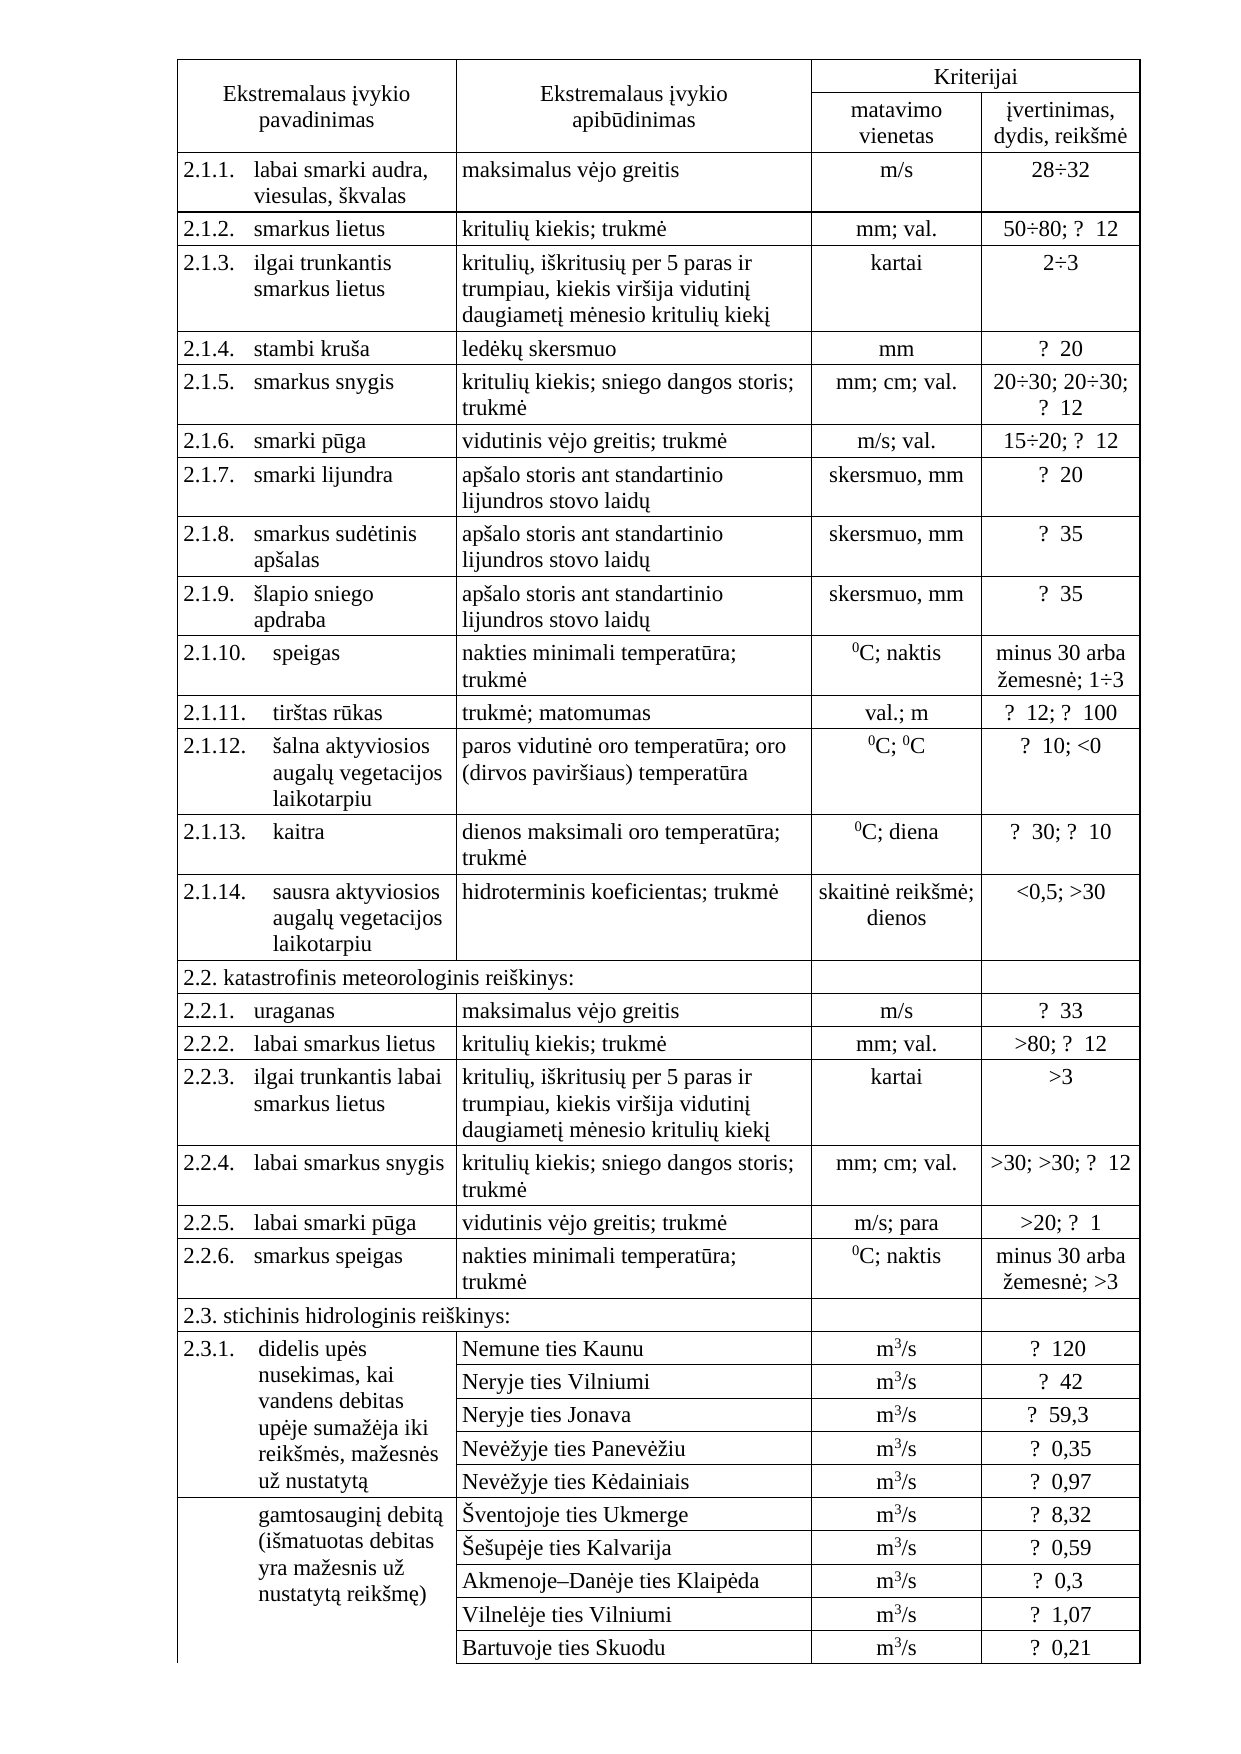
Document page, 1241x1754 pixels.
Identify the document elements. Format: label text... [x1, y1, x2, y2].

table_cell skersmuo, mm [812, 517, 981, 576]
table_cell kritulių kiekis; trukmė [457, 213, 811, 245]
table_cell smarki pūga [248, 425, 456, 457]
table_cell skersmuo, mm [812, 458, 981, 516]
table_cell vidutinis vėjo greitis; trukmė [457, 425, 811, 457]
table_cell speigas [267, 636, 456, 695]
table_cell 2.1.3. [178, 246, 247, 331]
table_cell m/s [812, 994, 981, 1026]
table_cell m3/s [812, 1332, 981, 1364]
table_cell kritulių kiekis; sniego dangos storis; trukmė [457, 365, 811, 423]
table_header Ekstremalaus įvykio apibūdinimas [457, 60, 811, 152]
table_cell įvertinimas, dydis, reikšmė [982, 93, 1139, 152]
table_cell hidroterminis koeficientas; trukmė [457, 875, 811, 960]
table_cell labai smarki pūga [248, 1206, 456, 1238]
table_cell ? 20 [982, 458, 1139, 516]
table_cell [178, 1364, 252, 1397]
table_cell kartai [812, 246, 981, 331]
table_cell nakties minimali temperatūra; trukmė [457, 636, 811, 695]
table_cell 2.2.1. [178, 994, 247, 1026]
table_cell 2.1.7. [178, 458, 247, 516]
table_cell Neryje ties Vilniumi [457, 1365, 811, 1397]
table_cell dienos maksimali oro temperatūra; trukmė [457, 815, 811, 874]
table_cell skersmuo, mm [812, 577, 981, 635]
table_cell m3/s [812, 1631, 981, 1663]
table_cell ? 10; <0 [982, 729, 1139, 814]
table_cell smarkus snygis [248, 365, 456, 423]
table_cell 2.1.1. [178, 153, 247, 211]
table_cell [982, 1299, 1139, 1331]
table_cell smarkus lietus [248, 213, 456, 245]
table_cell mm [812, 332, 981, 364]
table_cell m3/s [812, 1432, 981, 1464]
table_cell mm; val. [812, 1027, 981, 1059]
table_cell [252, 1630, 456, 1663]
table_cell ? 42 [982, 1365, 1139, 1397]
table_cell kaitra [267, 815, 456, 874]
table_cell ledėkų skersmuo [457, 332, 811, 364]
table_cell labai smarki audra, viesulas, škvalas [248, 153, 456, 211]
table_cell apšalo storis ant standartinio lijundros stovo laidų [457, 577, 811, 635]
table_cell maksimalus vėjo greitis [457, 153, 811, 211]
table_cell gamtosauginį debitą (išmatuotas debitas yra mažesnis už nustatytą reikšmę) [252, 1498, 456, 1630]
table_cell labai smarkus lietus [248, 1027, 456, 1059]
table_cell ? 1,07 [982, 1598, 1139, 1630]
table_cell kritulių, iškritusių per 5 paras ir trumpiau, kiekis viršija vidutinį daugiametį mėnesio kritulių kiekį [457, 246, 811, 331]
table_cell m/s; para [812, 1206, 981, 1238]
table_cell [178, 1597, 252, 1630]
table_cell ? 30; ? 10 [982, 815, 1139, 874]
table_cell >20; ? 1 [982, 1206, 1139, 1238]
table_cell 28÷32 [982, 153, 1139, 211]
table_cell [982, 961, 1139, 993]
table_cell šlapio sniego apdraba [248, 577, 456, 635]
table_cell 50÷80; ? 12 [982, 213, 1139, 245]
table_cell 2.1.4. [178, 332, 247, 364]
table_cell ? 0,21 [982, 1631, 1139, 1663]
table_cell nakties minimali temperatūra; trukmė [457, 1239, 811, 1298]
table_cell paros vidutinė oro temperatūra; oro (dirvos paviršiaus) temperatūra [457, 729, 811, 814]
table_cell 15÷20; ? 12 [982, 425, 1139, 457]
table_cell 2.1.9. [178, 577, 247, 635]
table_cell 2.1.8. [178, 517, 247, 576]
table_cell 2.2.3. [178, 1060, 247, 1145]
table_cell mm; cm; val. [812, 1146, 981, 1205]
table_cell [812, 961, 981, 993]
table_cell ? 0,59 [982, 1531, 1139, 1563]
table_cell >30; >30; ? 12 [982, 1146, 1139, 1205]
table_cell m3/s [812, 1399, 981, 1431]
table_cell ilgai trunkantis smarkus lietus [248, 246, 456, 331]
table_cell [812, 1299, 981, 1331]
table_cell Neryje ties Jonava [457, 1399, 811, 1431]
table_cell ? 0,97 [982, 1465, 1139, 1497]
table_header Ekstremalaus įvykio pavadinimas [178, 60, 456, 152]
table_cell matavimo vienetas [812, 93, 981, 152]
table_cell didelis upės nusekimas, kai vandens debitas upėje sumažėja iki reikšmės, mažesnės už nustatytą [252, 1332, 456, 1497]
table_cell ? 8,32 [982, 1498, 1139, 1530]
table_header Kriterijai [812, 60, 1139, 92]
table_cell >80; ? 12 [982, 1027, 1139, 1059]
table_cell smarkus sudėtinis apšalas [248, 517, 456, 576]
table_cell val.; m [812, 696, 981, 728]
table_cell sausra aktyviosios augalų vegetacijos laikotarpiu [267, 875, 456, 960]
table_cell [178, 1464, 252, 1497]
table_cell 20÷30; 20÷30; ? 12 [982, 365, 1139, 423]
table_cell smarki lijundra [248, 458, 456, 516]
table_cell trukmė; matomumas [457, 696, 811, 728]
table_cell ? 20 [982, 332, 1139, 364]
table_cell 2.1.5. [178, 365, 247, 423]
table_cell [178, 1398, 252, 1431]
table_cell 2.2.2. [178, 1027, 247, 1059]
table_cell 2.1.11. [178, 696, 267, 728]
table_cell apšalo storis ant standartinio lijundros stovo laidų [457, 458, 811, 516]
table_cell >3 [982, 1060, 1139, 1145]
table_cell <0,5; >30 [982, 875, 1139, 960]
table_cell 2.1.12. [178, 729, 267, 814]
table_cell ? 33 [982, 994, 1139, 1026]
table_cell 2.2.6. [178, 1239, 247, 1298]
table_cell [178, 1564, 252, 1597]
table_cell m3/s [812, 1365, 981, 1397]
table_cell 2.1.2. [178, 213, 247, 245]
table_cell 0C; diena [812, 815, 981, 874]
table_cell kritulių kiekis; sniego dangos storis; trukmė [457, 1146, 811, 1205]
table_cell Nevėžyje ties Kėdainiais [457, 1465, 811, 1497]
table_cell skaitinė reikšmė; dienos [812, 875, 981, 960]
table_cell 0C; naktis [812, 636, 981, 695]
table_cell 2.1.14. [178, 875, 267, 960]
table_cell 2.1.13. [178, 815, 267, 874]
table_cell 2.2.5. [178, 1206, 247, 1238]
table_cell ? 0,3 [982, 1565, 1139, 1597]
table_cell smarkus speigas [248, 1239, 456, 1298]
table_cell ? 120 [982, 1332, 1139, 1364]
table_cell [178, 1498, 252, 1530]
table_cell m3/s [812, 1465, 981, 1497]
table_cell 2.3. stichinis hidrologinis reiškinys: [178, 1299, 811, 1331]
table_cell 2.3.1. [178, 1332, 252, 1364]
table_cell ilgai trunkantis labai smarkus lietus [248, 1060, 456, 1145]
table_cell ? 0,35 [982, 1432, 1139, 1464]
table_cell Bartuvoje ties Skuodu [457, 1631, 811, 1663]
table_cell 2÷3 [982, 246, 1139, 331]
table_cell minus 30 arba žemesnė; 1÷3 [982, 636, 1139, 695]
table_cell kartai [812, 1060, 981, 1145]
table_cell [178, 1630, 252, 1663]
table_cell m3/s [812, 1598, 981, 1630]
table_cell m/s [812, 153, 981, 211]
table_cell 0C; naktis [812, 1239, 981, 1298]
table_cell kritulių, iškritusių per 5 paras ir trumpiau, kiekis viršija vidutinį daugiametį mėnesio kritulių kiekį [457, 1060, 811, 1145]
table_cell 2.2. katastrofinis meteorologinis reiškinys: [178, 961, 811, 993]
table_cell vidutinis vėjo greitis; trukmė [457, 1206, 811, 1238]
table_cell ? 12; ? 100 [982, 696, 1139, 728]
table_cell ? 59,3 [982, 1399, 1139, 1431]
table_cell Nevėžyje ties Panevėžiu [457, 1432, 811, 1464]
table_cell ? 35 [982, 577, 1139, 635]
table_cell mm; val. [812, 213, 981, 245]
table_cell Šventojoje ties Ukmerge [457, 1498, 811, 1530]
table_cell m3/s [812, 1498, 981, 1530]
table_cell Vilnelėje ties Vilniumi [457, 1598, 811, 1630]
table_cell Akmenoje–Danėje ties Klaipėda [457, 1565, 811, 1597]
table_cell kritulių kiekis; trukmė [457, 1027, 811, 1059]
table_cell 2.1.6. [178, 425, 247, 457]
table_cell maksimalus vėjo greitis [457, 994, 811, 1026]
table_cell 2.1.10. [178, 636, 267, 695]
table_cell m3/s [812, 1531, 981, 1563]
table_cell minus 30 arba žemesnė; >3 [982, 1239, 1139, 1298]
table_cell tirštas rūkas [267, 696, 456, 728]
table_cell m3/s [812, 1565, 981, 1597]
table_cell 0C; 0C [812, 729, 981, 814]
table_cell [178, 1530, 252, 1563]
table_cell stambi kruša [248, 332, 456, 364]
table_cell m/s; val. [812, 425, 981, 457]
table_cell ? 35 [982, 517, 1139, 576]
table_cell apšalo storis ant standartinio lijundros stovo laidų [457, 517, 811, 576]
table_cell mm; cm; val. [812, 365, 981, 423]
table_cell Šešupėje ties Kalvarija [457, 1531, 811, 1563]
table_cell uraganas [248, 994, 456, 1026]
table_cell šalna aktyviosios augalų vegetacijos laikotarpiu [267, 729, 456, 814]
table_cell labai smarkus snygis [248, 1146, 456, 1205]
table_cell 2.2.4. [178, 1146, 247, 1205]
table_cell Nemune ties Kaunu [457, 1332, 811, 1364]
table_cell [178, 1431, 252, 1464]
